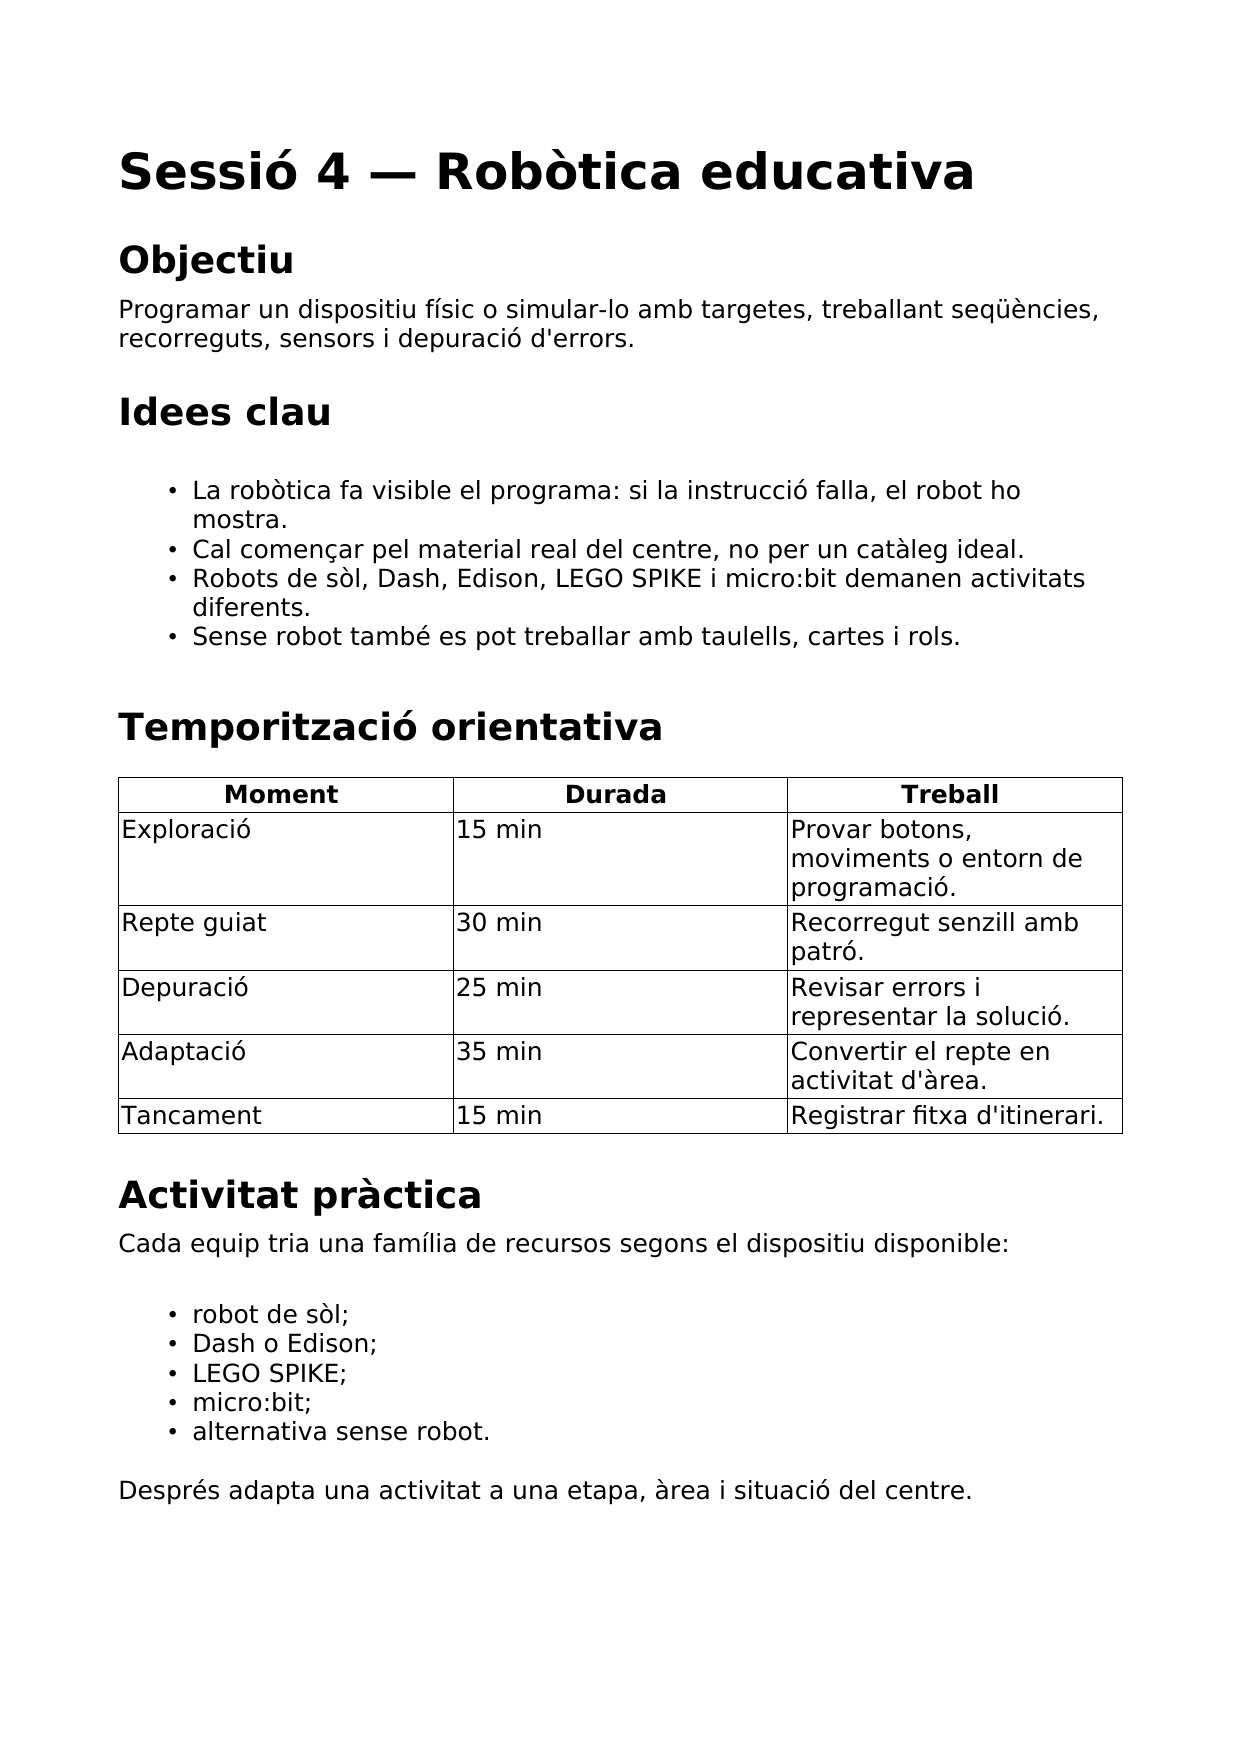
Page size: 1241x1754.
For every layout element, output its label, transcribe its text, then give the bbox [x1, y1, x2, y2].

table_cell Tancament [119, 1099, 453, 1133]
table_cell Provar botons, moviments o entorn de programació. [788, 813, 1122, 905]
list micro:bit; [177, 1388, 1122, 1417]
subtitle Idees clau [118, 391, 1122, 434]
table_cell 30 min [454, 906, 787, 970]
text Cada equip tria una família de recursos segons el dispositiu disponible: [118, 1229, 1122, 1258]
list alternativa sense robot. [177, 1417, 1122, 1446]
list La robòtica fa visible el programa: si la instrucció falla, el robot ho mostra. [177, 476, 1122, 535]
list robot de sòl; [177, 1301, 1122, 1330]
table_cell Adaptació [119, 1035, 453, 1098]
text Després adapta una activitat a una etapa, àrea i situació del centre. [118, 1476, 1122, 1505]
table_header Moment [119, 778, 453, 812]
table_cell 35 min [454, 1035, 787, 1098]
table_cell Exploració [119, 813, 453, 905]
list Dash o Edison; [177, 1330, 1122, 1359]
list LEGO SPIKE; [177, 1359, 1122, 1388]
list Sense robot també es pot treballar amb taulells, cartes i rols. [177, 622, 1122, 651]
text Programar un dispositiu físic o simular-lo amb targetes, treballant seqüències, recorreguts, sensors i depuració d'errors. [118, 295, 1122, 353]
table_cell Recorregut senzill amb patró. [788, 906, 1122, 970]
table_cell Revisar errors i representar la solució. [788, 971, 1122, 1034]
table_cell Convertir el repte en activitat d'àrea. [788, 1035, 1122, 1098]
table_cell Depuració [119, 971, 453, 1034]
subtitle Temporització orientativa [118, 706, 1122, 749]
table_cell 15 min [454, 1099, 787, 1133]
table_cell 15 min [454, 813, 787, 905]
subtitle Activitat pràctica [118, 1173, 1122, 1217]
table_header Treball [788, 778, 1122, 812]
list Cal començar pel material real del centre, no per un catàleg ideal. [177, 535, 1122, 564]
table_cell 25 min [454, 971, 787, 1034]
list Robots de sòl, Dash, Edison, LEGO SPIKE i micro:bit demanen activitats diferents. [177, 564, 1122, 622]
table_header Durada [454, 778, 787, 812]
subtitle Sessió 4 — Robòtica educativa [118, 143, 1122, 201]
table_cell Repte guiat [119, 906, 453, 970]
subtitle Objectiu [118, 239, 1122, 282]
table_cell Registrar fitxa d'itinerari. [788, 1099, 1122, 1133]
